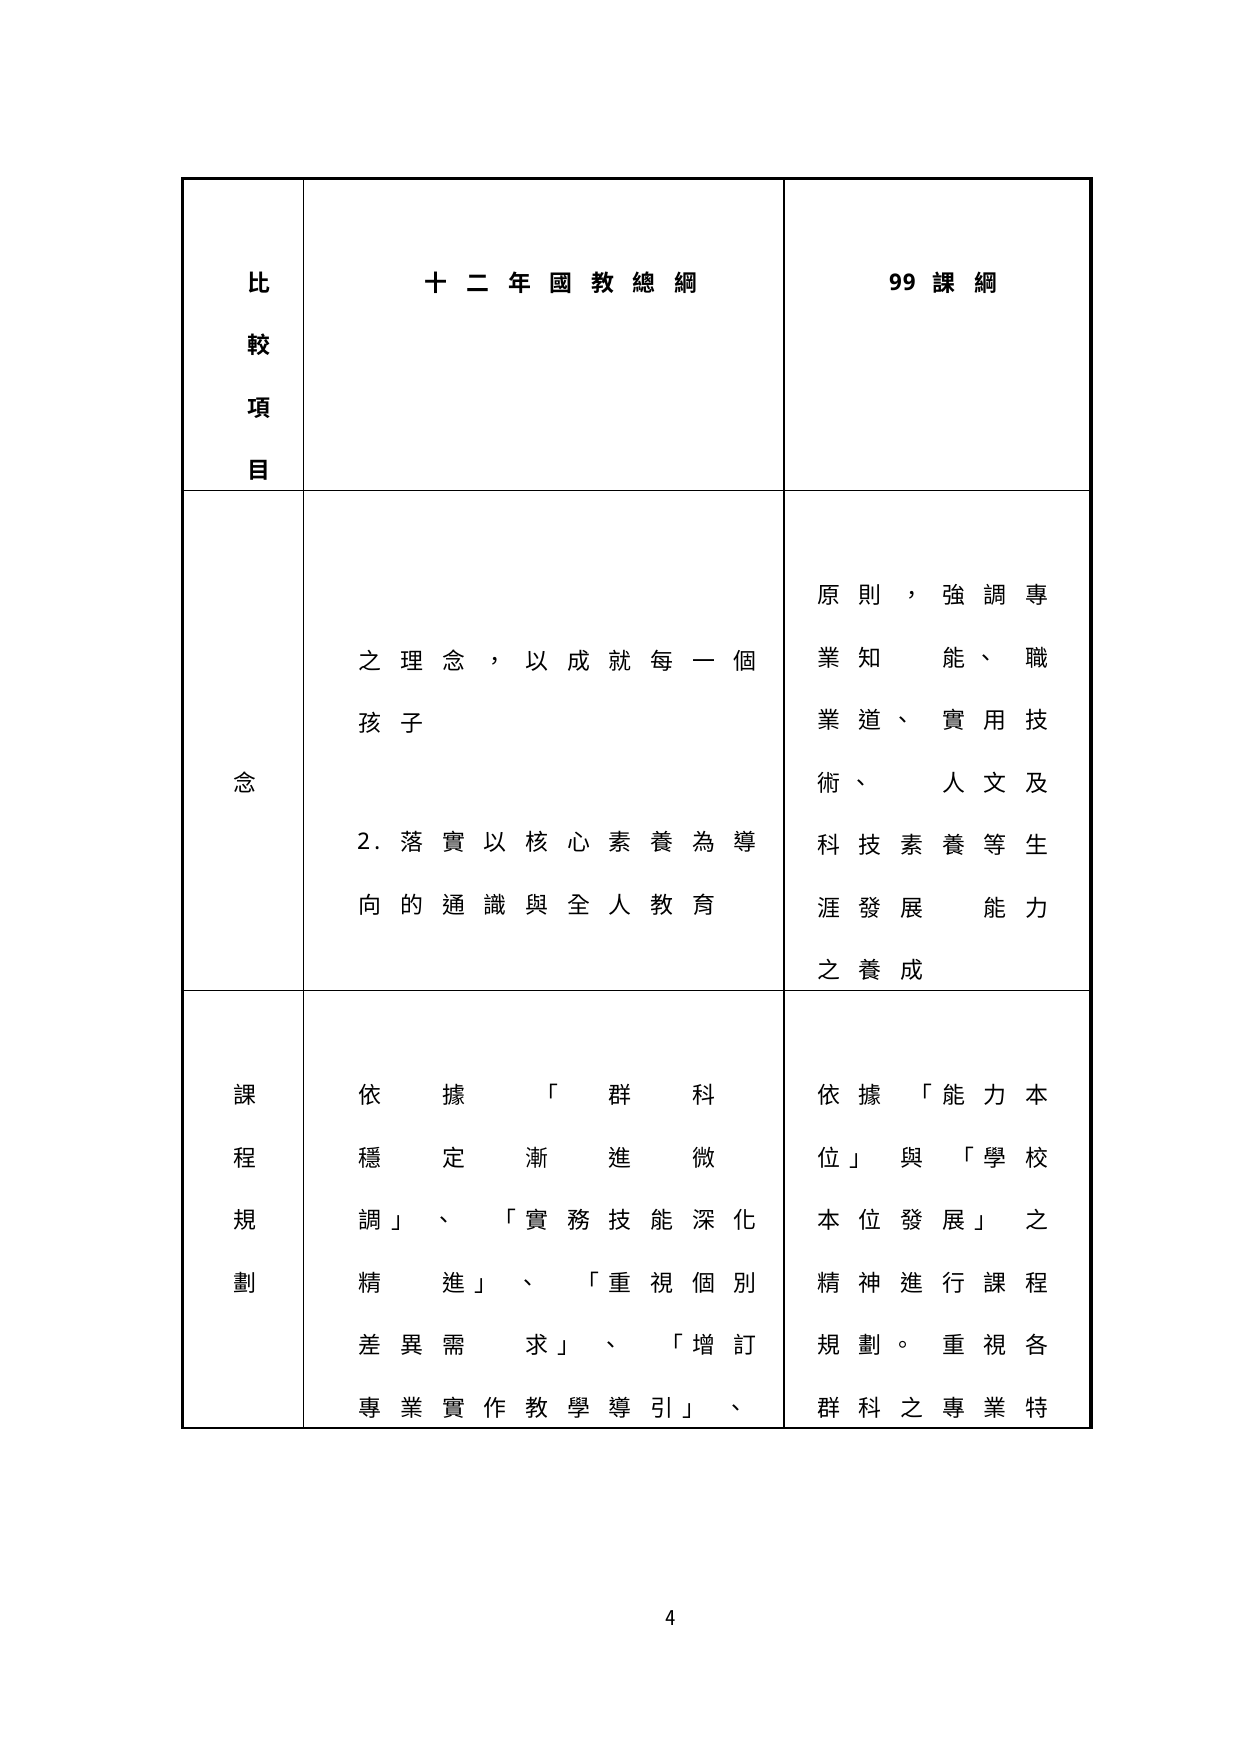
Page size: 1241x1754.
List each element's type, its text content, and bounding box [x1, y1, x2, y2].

table_cell 依據「能力本位」與「學校本位發展」之精神進行課程規劃。重視各群科之專業特 [785, 991, 1089, 1427]
table_cell 原則，強調專業知 能、職業道、實用技術、 人文及科技素養等生涯發展 能力之養成 [785, 491, 1089, 990]
table_header 99課綱 [785, 180, 1089, 490]
table_cell 依 據 「 群 科 穩 定 漸 進 微 調」、「實務技能深化精 進」、「重視個別差異需 求」、「增訂專業實作教學導引」、 [304, 991, 783, 1427]
table_cell 念 [184, 491, 303, 990]
table_cell 之理念，以成就每一個孩子 2.落實以核心素養為導向的通識與全人教育 [304, 491, 783, 990]
table_header 比較項目 [184, 180, 303, 490]
table_cell 課程規劃 [184, 991, 303, 1427]
table_header 十二年國教總綱 [304, 180, 783, 490]
